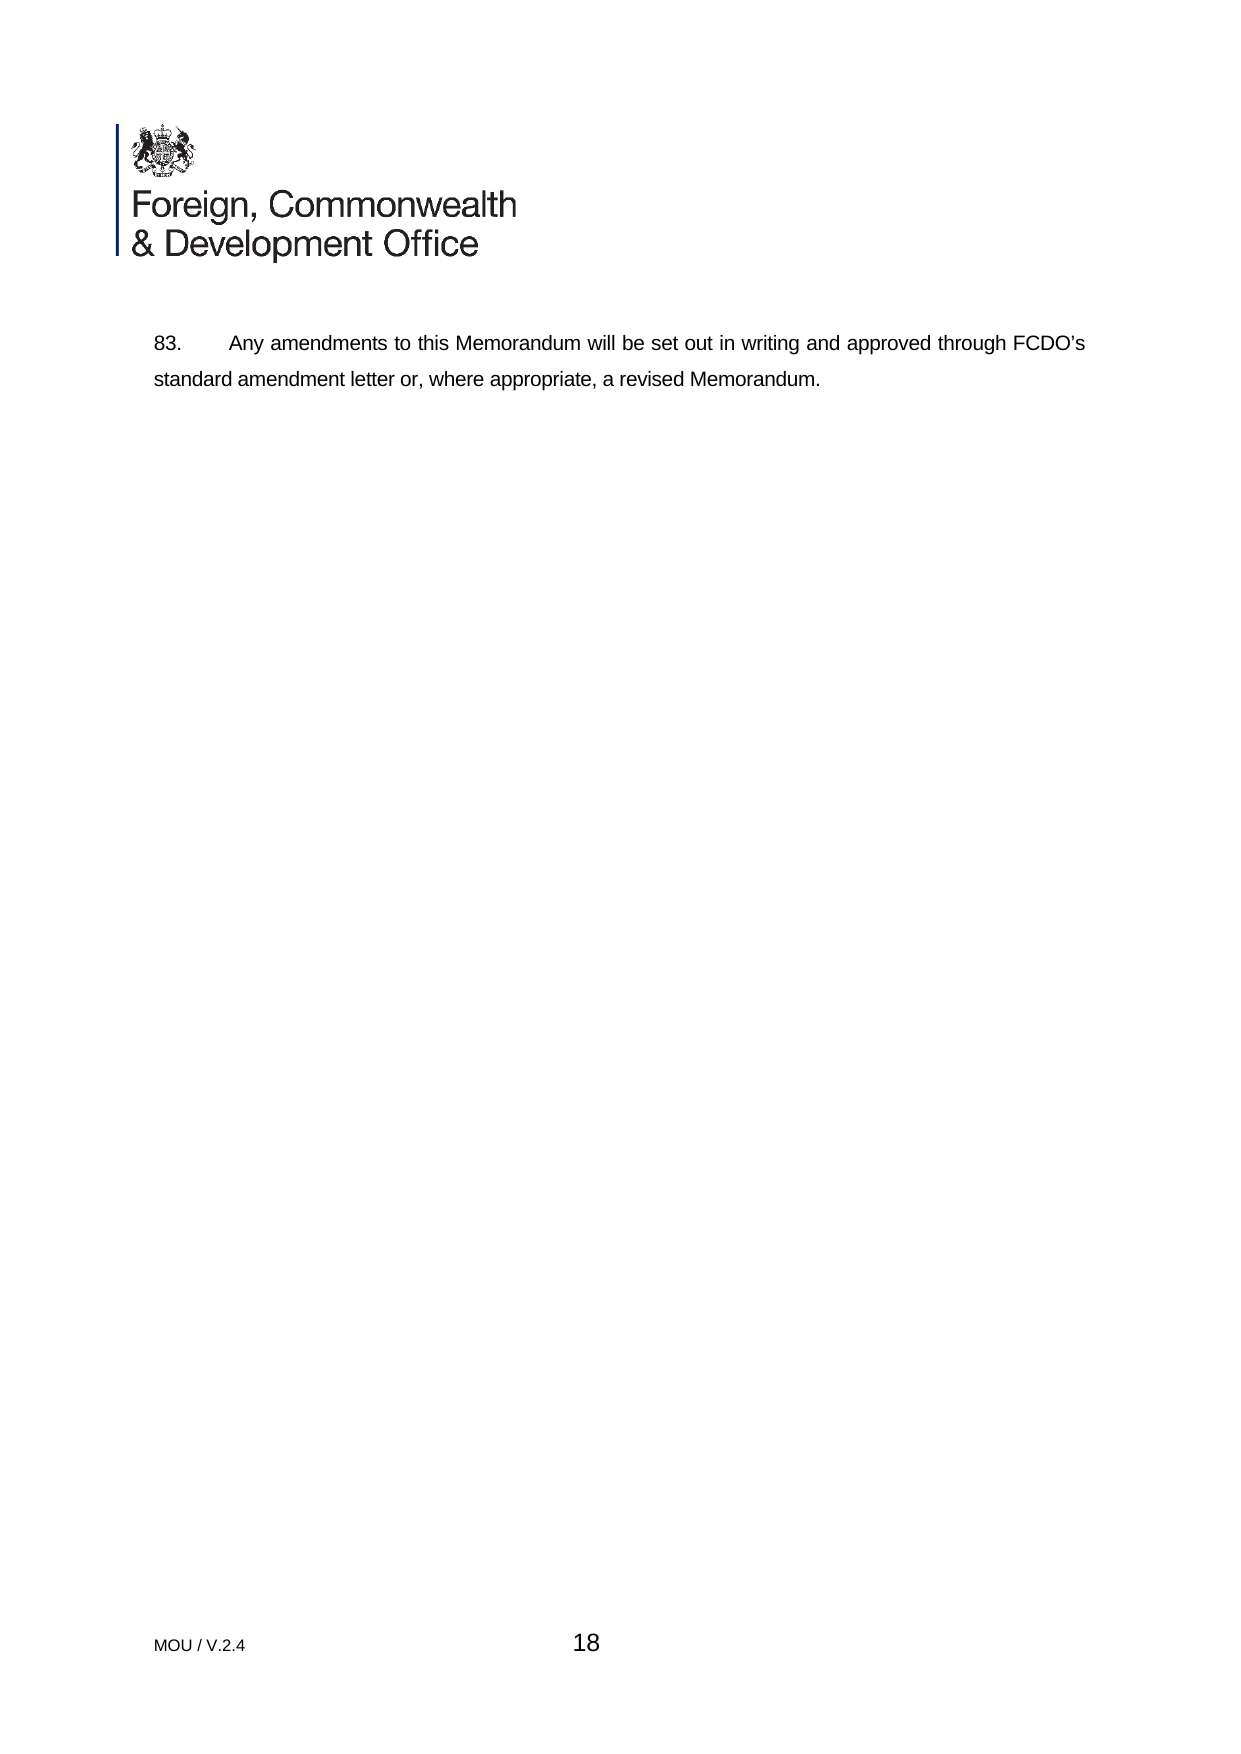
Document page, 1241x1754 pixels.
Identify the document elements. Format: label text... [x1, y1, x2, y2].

list Any amendments to this Memorandum will be set out in writing and approved through FCDO’s standard amendment letter or, where appropriate, a revised Memorandum. [153, 331, 1087, 391]
